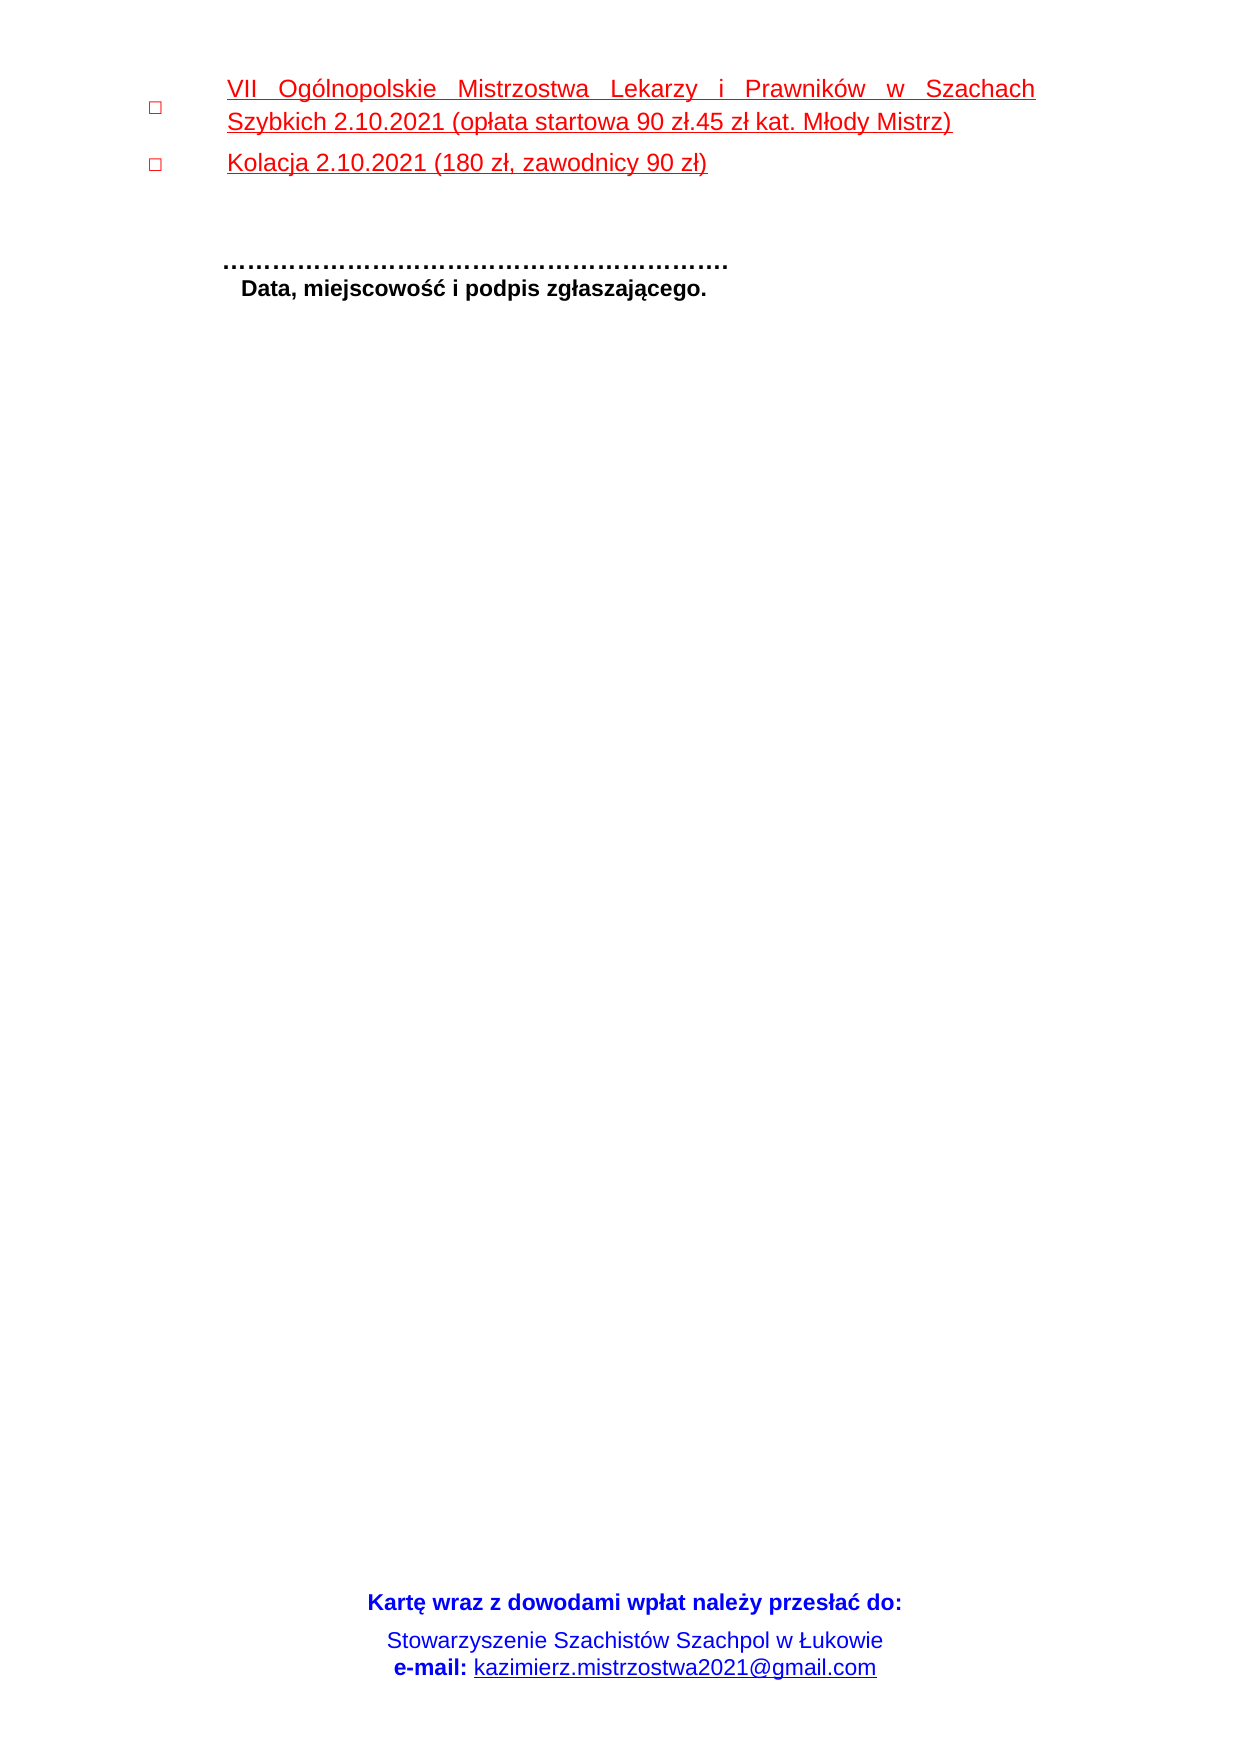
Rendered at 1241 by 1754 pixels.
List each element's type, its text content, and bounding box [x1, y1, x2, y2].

text ……………………………………………………. [148, 246, 1122, 274]
table_cell VII Ogólnopolskie Mistrzostwa Lekarzy i Prawników w Szachach Szybkich 2.10.2021 (opłata startowa 90 zł.45 zł kat. Młody Mistrz) [216, 74, 1048, 140]
table_cell [1048, 74, 1136, 140]
text Data, miejscowość i podpis zgłaszającego. [215, 274, 1122, 301]
table_cell Kolacja 2.10.2021 (180 zł, zawodnicy 90 zł) [216, 140, 1048, 188]
table_cell [1048, 140, 1136, 188]
table_cell ☐ [136, 74, 216, 140]
table_cell ☐ [136, 140, 216, 188]
